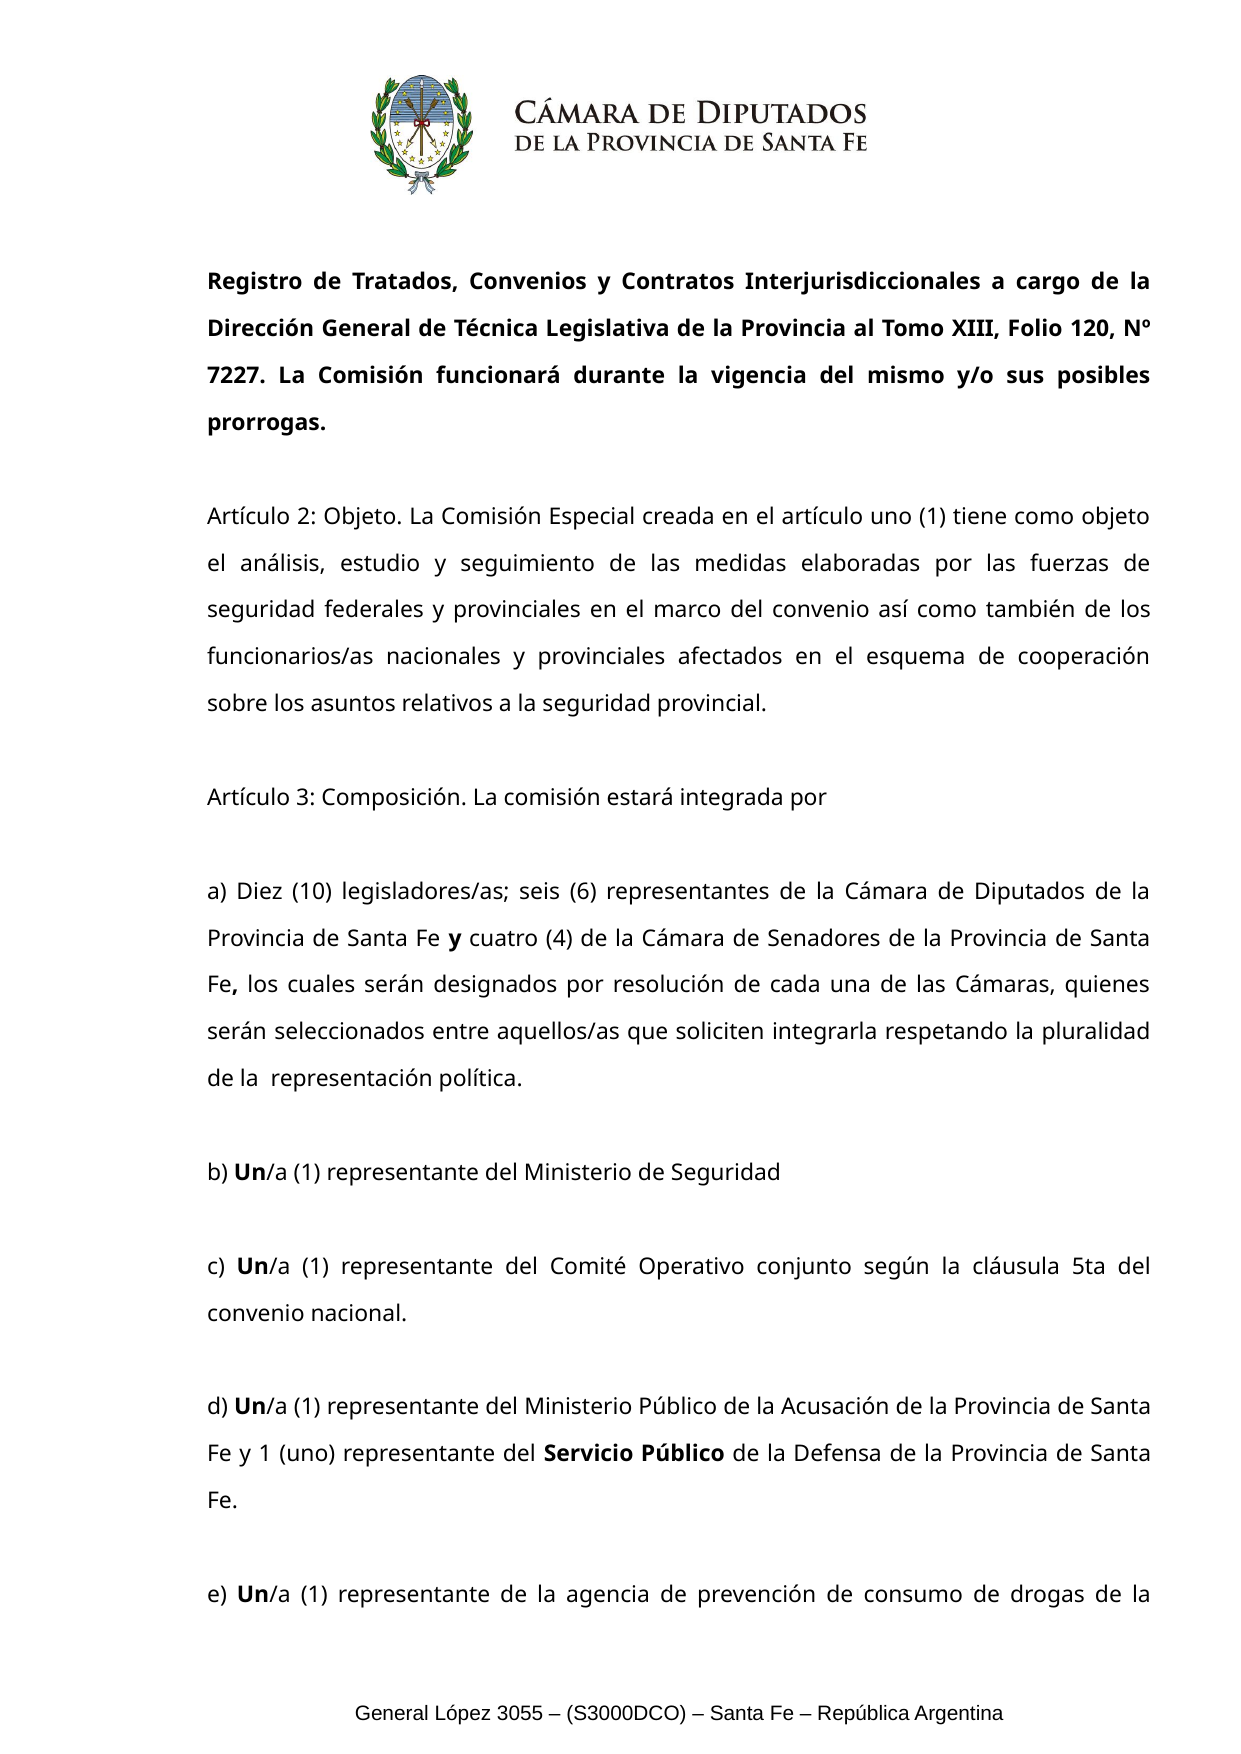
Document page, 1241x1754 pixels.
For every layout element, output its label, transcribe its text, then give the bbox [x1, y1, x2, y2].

text a) Diez (10) legisladores/as; seis (6) representantes de la Cámara de Diputados de la Provincia de Santa Fe y cuatro (4) de la Cámara de Senadores de la Provincia de Santa Fe, los cuales serán designados por resolución de cada una de las Cámaras, quienes serán seleccionados entre aquellos/as que soliciten integrarla respetando la pluralidad de la representación política. [207, 875, 1152, 1093]
text e) Un/a (1) representante de la agencia de prevención de consumo de drogas de la [207, 1578, 1152, 1609]
picture [370, 75, 867, 199]
text c) Un/a (1) representante del Comité Operativo conjunto según la cláusula 5ta del convenio nacional. [207, 1250, 1152, 1328]
text Artículo 3: Composición. La comisión estará integrada por [207, 781, 1152, 812]
text b) Un/a (1) representante del Ministerio de Seguridad [207, 1156, 1152, 1187]
text Artículo 2: Objeto. La Comisión Especial creada en el artículo uno (1) tiene como objeto el análisis, estudio y seguimiento de las medidas elaboradas por las fuerzas de seguridad federales y provinciales en el marco del convenio así como también de los funcionarios/as nacionales y provinciales afectados en el esquema de cooperación sobre los asuntos relativos a la seguridad provincial. [207, 500, 1152, 718]
text d) Un/a (1) representante del Ministerio Público de la Acusación de la Provincia de Santa Fe y 1 (uno) representante del Servicio Público de la Defensa de la Provincia de Santa Fe. [207, 1390, 1152, 1515]
text Registro de Tratados, Convenios y Contratos Interjurisdiccionales a cargo de la Dirección General de Técnica Legislativa de la Provincia al Tomo XIII, Folio 120, Nº 7227. La Comisión funcionará durante la vigencia del mismo y/o sus posibles prorrogas. [207, 265, 1152, 437]
